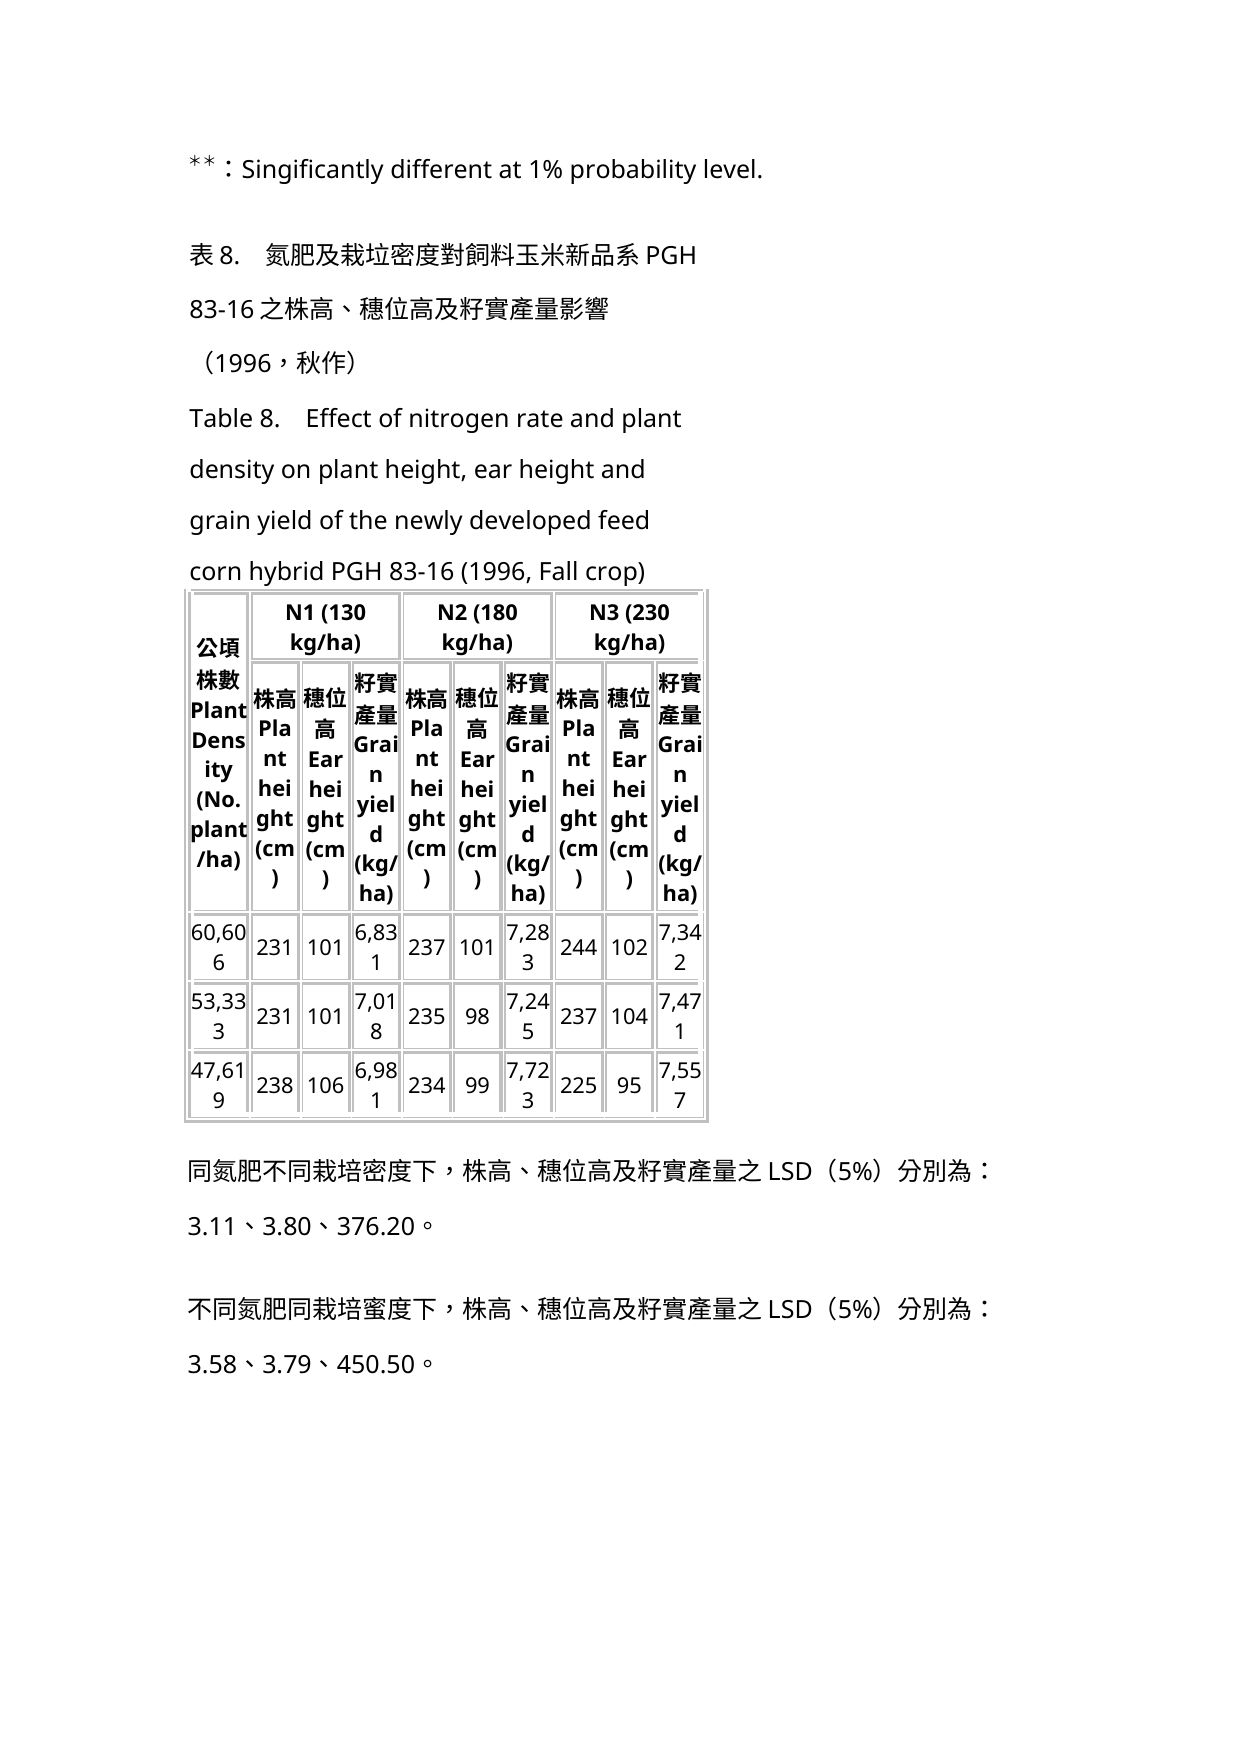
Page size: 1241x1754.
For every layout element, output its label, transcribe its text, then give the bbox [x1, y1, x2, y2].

table_cell N2 (180 kg/ha) [404, 595, 550, 658]
table_cell N3 (230 kg/ha) [553, 589, 706, 658]
table_cell N1 (130 kg/ha) [253, 595, 398, 658]
table_cell 6,831 [354, 916, 398, 978]
table_cell 穗位高 Ear height (cm) [303, 664, 348, 909]
table_header 表8. 氮肥及栽垃密度對飼料玉米新品系PGH 83-16之株高、穗位高及籽實產量影響（1996，秋作） Table 8. Effect of nitrogen rate and plant density on plant height, ear height and grain yield of the newly developed feed corn hybrid PGH 83-16 (1996, Fall crop) [188, 234, 706, 589]
table_cell 234 [401, 1048, 452, 1116]
table_cell 穗位高 Ear height (cm) [607, 664, 651, 909]
table_cell 7,018 [354, 985, 398, 1047]
table_cell 237 [556, 985, 601, 1047]
table_cell 公頃株數 Plant Density (No.plant/ha) [188, 589, 249, 909]
table_cell 籽實產量 Grain yield (kg/ha) [506, 664, 550, 909]
table_cell 238 [249, 1048, 300, 1116]
table_cell 60,606 [188, 910, 249, 978]
table_cell 53,333 [188, 979, 249, 1047]
table_cell 101 [303, 916, 348, 978]
table_cell 株高 Plant height (cm) [556, 664, 601, 909]
table_cell 237 [404, 916, 449, 978]
table_cell 7,245 [506, 985, 550, 1047]
table_cell 106 [300, 1048, 351, 1116]
table_cell 98 [455, 985, 499, 1047]
table_cell 7,283 [506, 916, 550, 978]
table_cell 7,342 [654, 910, 706, 978]
table_cell 101 [455, 916, 499, 978]
table_cell 籽實產量 Grain yield (kg/ha) [654, 658, 706, 909]
table_cell 6,981 [351, 1048, 401, 1116]
table_cell 株高 Plant height (cm) [404, 664, 449, 909]
table_cell 47,619 [188, 1048, 249, 1116]
text 同氮肥不同栽培密度下，株高、穗位高及籽實產量之LSD（5%）分別為：3.11、3.80、376.20。 [187, 1152, 1053, 1242]
table_cell 102 [607, 916, 651, 978]
table_cell 244 [556, 916, 601, 978]
table_cell 104 [607, 985, 651, 1047]
text ＊＊：Singificantly different at 1% probability level. [187, 150, 1053, 186]
table_cell 7,471 [654, 979, 706, 1047]
table_cell 7,557 [654, 1048, 706, 1116]
table_cell 7,723 [503, 1048, 553, 1116]
table_cell 225 [553, 1048, 604, 1116]
table_cell 231 [253, 985, 297, 1047]
table_cell 穗位高 Ear height (cm) [455, 664, 499, 909]
table_cell 95 [604, 1048, 654, 1116]
table_cell 籽實產量 Grain yield (kg/ha) [354, 664, 398, 909]
text 不同氮肥同栽培蜜度下，株高、穗位高及籽實產量之LSD（5%）分別為：3.58、3.79、450.50。 [187, 1290, 1053, 1380]
table_cell 101 [303, 985, 348, 1047]
table_cell 235 [404, 985, 449, 1047]
table_cell 99 [452, 1048, 502, 1116]
table_cell 株高 Plant height (cm) [253, 664, 297, 909]
table_cell 231 [253, 916, 297, 978]
